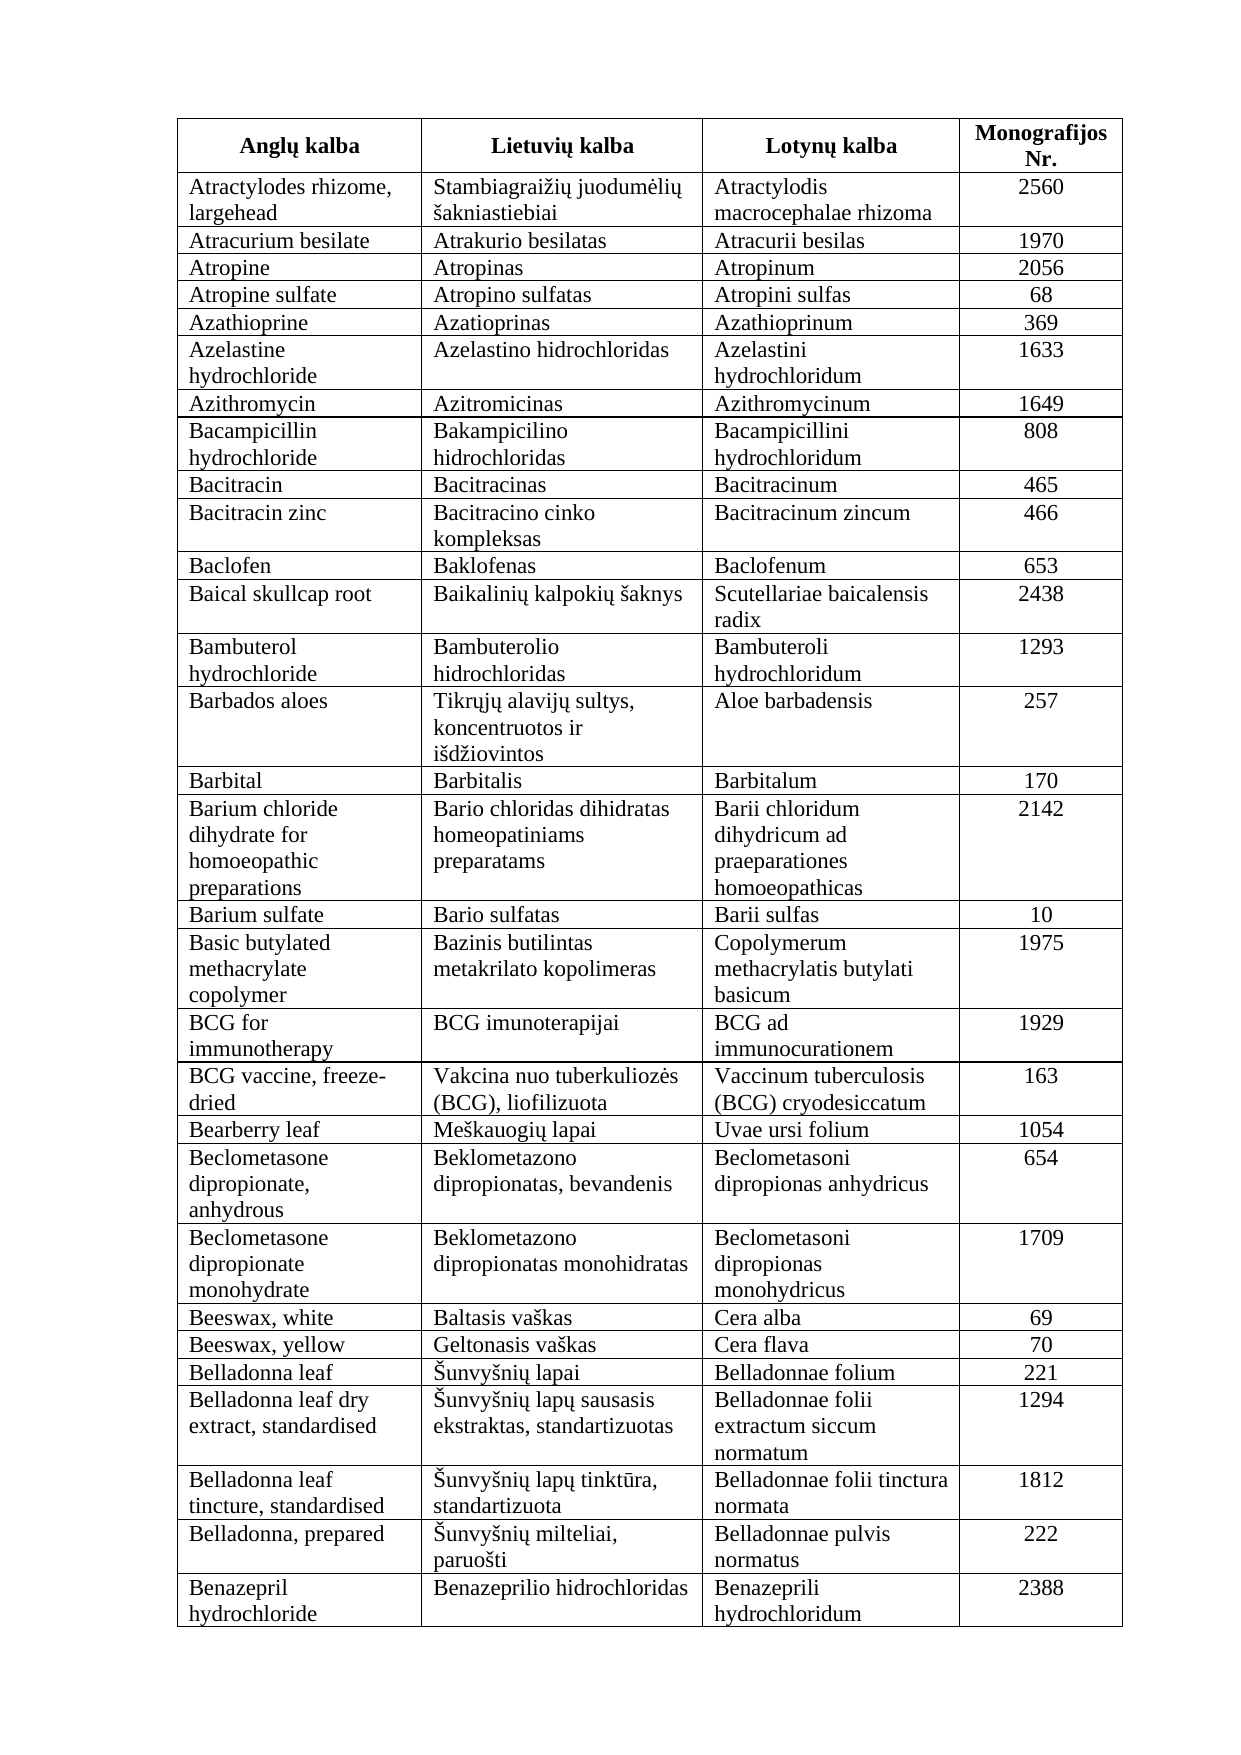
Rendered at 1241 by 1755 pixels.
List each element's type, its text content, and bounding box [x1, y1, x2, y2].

table_cell Basic butylated methacrylate copolymer [178, 929, 421, 1008]
table_cell Bambuterolio hidrochloridas [422, 634, 702, 686]
table_cell Baclofenum [703, 552, 959, 579]
table_cell Azathioprine [178, 309, 421, 335]
table_cell 2560 [960, 173, 1122, 226]
table_cell Šunvyšnių milteliai, paruošti [422, 1520, 702, 1572]
table_cell Belladonna, prepared [178, 1520, 421, 1572]
table_cell Belladonnae folii tinctura normata [703, 1466, 959, 1519]
table_cell BCG imunoterapijai [422, 1009, 702, 1061]
table_cell 654 [960, 1144, 1122, 1223]
table_cell Baical skullcap root [178, 580, 421, 632]
table_cell Tikrųjų alavijų sultys, koncentruotos ir išdžiovintos [422, 687, 702, 766]
table_cell 2438 [960, 580, 1122, 632]
table_cell Barii chloridum dihydricum ad praeparationes homoeopathicas [703, 795, 959, 900]
table_cell Bario chloridas dihidratas homeopatiniams preparatams [422, 795, 702, 900]
table_cell Bacampicillin hydrochloride [178, 418, 421, 470]
table_cell 222 [960, 1520, 1122, 1572]
table_cell 2142 [960, 795, 1122, 900]
table_cell 1975 [960, 929, 1122, 1008]
table_cell Atractylodes rhizome, largehead [178, 173, 421, 226]
table_cell Belladonna leaf tincture, standardised [178, 1466, 421, 1519]
table_cell 1293 [960, 634, 1122, 686]
table_cell Bambuterol hydrochloride [178, 634, 421, 686]
table_cell BCG ad immunocurationem [703, 1009, 959, 1061]
table_cell Aloe barbadensis [703, 687, 959, 766]
table_header Anglų kalba [178, 119, 421, 172]
table_cell 163 [960, 1063, 1122, 1115]
table_cell 2056 [960, 254, 1122, 280]
table_cell Bacitracinas [422, 471, 702, 497]
table_cell Bakampicilino hidrochloridas [422, 418, 702, 470]
table_cell Bacitracin [178, 471, 421, 497]
table_header Monografijos Nr. [960, 119, 1122, 172]
table_cell Bambuteroli hydrochloridum [703, 634, 959, 686]
table_cell 653 [960, 552, 1122, 579]
table_cell 1929 [960, 1009, 1122, 1061]
table_cell Belladonnae pulvis normatus [703, 1520, 959, 1572]
table_cell Beclometasone dipropionate monohydrate [178, 1224, 421, 1303]
table_cell Šunvyšnių lapų tinktūra, standartizuota [422, 1466, 702, 1519]
table_cell Vaccinum tuberculosis (BCG) cryodesiccatum [703, 1063, 959, 1115]
table_cell Azathioprinum [703, 309, 959, 335]
table_cell 170 [960, 767, 1122, 794]
table_cell Stambiagraižių juodumėlių šakniastiebiai [422, 173, 702, 226]
table_cell Copolymerum methacrylatis butylati basicum [703, 929, 959, 1008]
table_cell Uvae ursi folium [703, 1116, 959, 1142]
table_cell Cera flava [703, 1331, 959, 1357]
table_cell Beclometasoni dipropionas anhydricus [703, 1144, 959, 1223]
table_cell 1633 [960, 336, 1122, 389]
table_cell Atropinum [703, 254, 959, 280]
table_cell Benazeprilio hidrochloridas [422, 1574, 702, 1626]
table_cell 10 [960, 901, 1122, 927]
table_cell 1812 [960, 1466, 1122, 1519]
table_cell Beeswax, white [178, 1304, 421, 1330]
table_cell Azelastini hydrochloridum [703, 336, 959, 389]
table_cell Bacitracinum [703, 471, 959, 497]
table_cell BCG for immunotherapy [178, 1009, 421, 1061]
table_cell 466 [960, 499, 1122, 551]
table_cell Azithromycin [178, 390, 421, 416]
table_cell Azelastino hidrochloridas [422, 336, 702, 389]
table_cell Atracurii besilas [703, 227, 959, 253]
table_cell Barbados aloes [178, 687, 421, 766]
table_cell Baltasis vaškas [422, 1304, 702, 1330]
table_cell 1970 [960, 227, 1122, 253]
table_cell BCG vaccine, freeze-dried [178, 1063, 421, 1115]
table_cell Azithromycinum [703, 390, 959, 416]
table_cell Beklometazono dipropionatas monohidratas [422, 1224, 702, 1303]
table_cell 2388 [960, 1574, 1122, 1626]
table_cell Beclometasoni dipropionas monohydricus [703, 1224, 959, 1303]
table_header Lietuvių kalba [422, 119, 702, 172]
table_cell Barium chloride dihydrate for homoeopathic preparations [178, 795, 421, 900]
table_cell 1709 [960, 1224, 1122, 1303]
table_cell Benazepril hydrochloride [178, 1574, 421, 1626]
table_cell Benazeprili hydrochloridum [703, 1574, 959, 1626]
table_cell Beklometazono dipropionatas, bevandenis [422, 1144, 702, 1223]
table_cell Baklofenas [422, 552, 702, 579]
table_cell Meškauogių lapai [422, 1116, 702, 1142]
table_cell Šunvyšnių lapai [422, 1359, 702, 1385]
table_header Lotynų kalba [703, 119, 959, 172]
table_cell 465 [960, 471, 1122, 497]
table_cell Scutellariae baicalensis radix [703, 580, 959, 632]
table_cell Baclofen [178, 552, 421, 579]
table_cell Belladonnae folii extractum siccum normatum [703, 1386, 959, 1465]
table_cell Barii sulfas [703, 901, 959, 927]
table_cell 70 [960, 1331, 1122, 1357]
table_cell 1294 [960, 1386, 1122, 1465]
table_cell Bacitracin zinc [178, 499, 421, 551]
table_cell Bacitracino cinko kompleksas [422, 499, 702, 551]
table_cell Atracurium besilate [178, 227, 421, 253]
table_cell Barium sulfate [178, 901, 421, 927]
table_cell 369 [960, 309, 1122, 335]
table_cell 1054 [960, 1116, 1122, 1142]
table_cell Azelastine hydrochloride [178, 336, 421, 389]
table_cell 257 [960, 687, 1122, 766]
table_cell Atropini sulfas [703, 281, 959, 308]
table_cell Atropine sulfate [178, 281, 421, 308]
table_cell Bazinis butilintas metakrilato kopolimeras [422, 929, 702, 1008]
table_cell Azitromicinas [422, 390, 702, 416]
table_cell 69 [960, 1304, 1122, 1330]
table_cell Belladonna leaf dry extract, standardised [178, 1386, 421, 1465]
table_cell Geltonasis vaškas [422, 1331, 702, 1357]
table_cell 68 [960, 281, 1122, 308]
table_cell Barbitalis [422, 767, 702, 794]
table_cell Belladonna leaf [178, 1359, 421, 1385]
table_cell Bearberry leaf [178, 1116, 421, 1142]
table_cell Vakcina nuo tuberkuliozės (BCG), liofilizuota [422, 1063, 702, 1115]
table_cell Šunvyšnių lapų sausasis ekstraktas, standartizuotas [422, 1386, 702, 1465]
table_cell Barbital [178, 767, 421, 794]
table_cell Atropino sulfatas [422, 281, 702, 308]
table_cell Bacitracinum zincum [703, 499, 959, 551]
table_cell Bario sulfatas [422, 901, 702, 927]
table_cell Bacampicillini hydrochloridum [703, 418, 959, 470]
table_cell 1649 [960, 390, 1122, 416]
table_cell Azatioprinas [422, 309, 702, 335]
table_cell Atropine [178, 254, 421, 280]
table_cell Beeswax, yellow [178, 1331, 421, 1357]
table_cell Barbitalum [703, 767, 959, 794]
table_cell 808 [960, 418, 1122, 470]
table_cell Atropinas [422, 254, 702, 280]
table_cell Beclometasone dipropionate, anhydrous [178, 1144, 421, 1223]
table_cell Baikalinių kalpokių šaknys [422, 580, 702, 632]
table_cell Cera alba [703, 1304, 959, 1330]
table_cell 221 [960, 1359, 1122, 1385]
table_cell Atractylodis macrocephalae rhizoma [703, 173, 959, 226]
table_cell Atrakurio besilatas [422, 227, 702, 253]
table_cell Belladonnae folium [703, 1359, 959, 1385]
